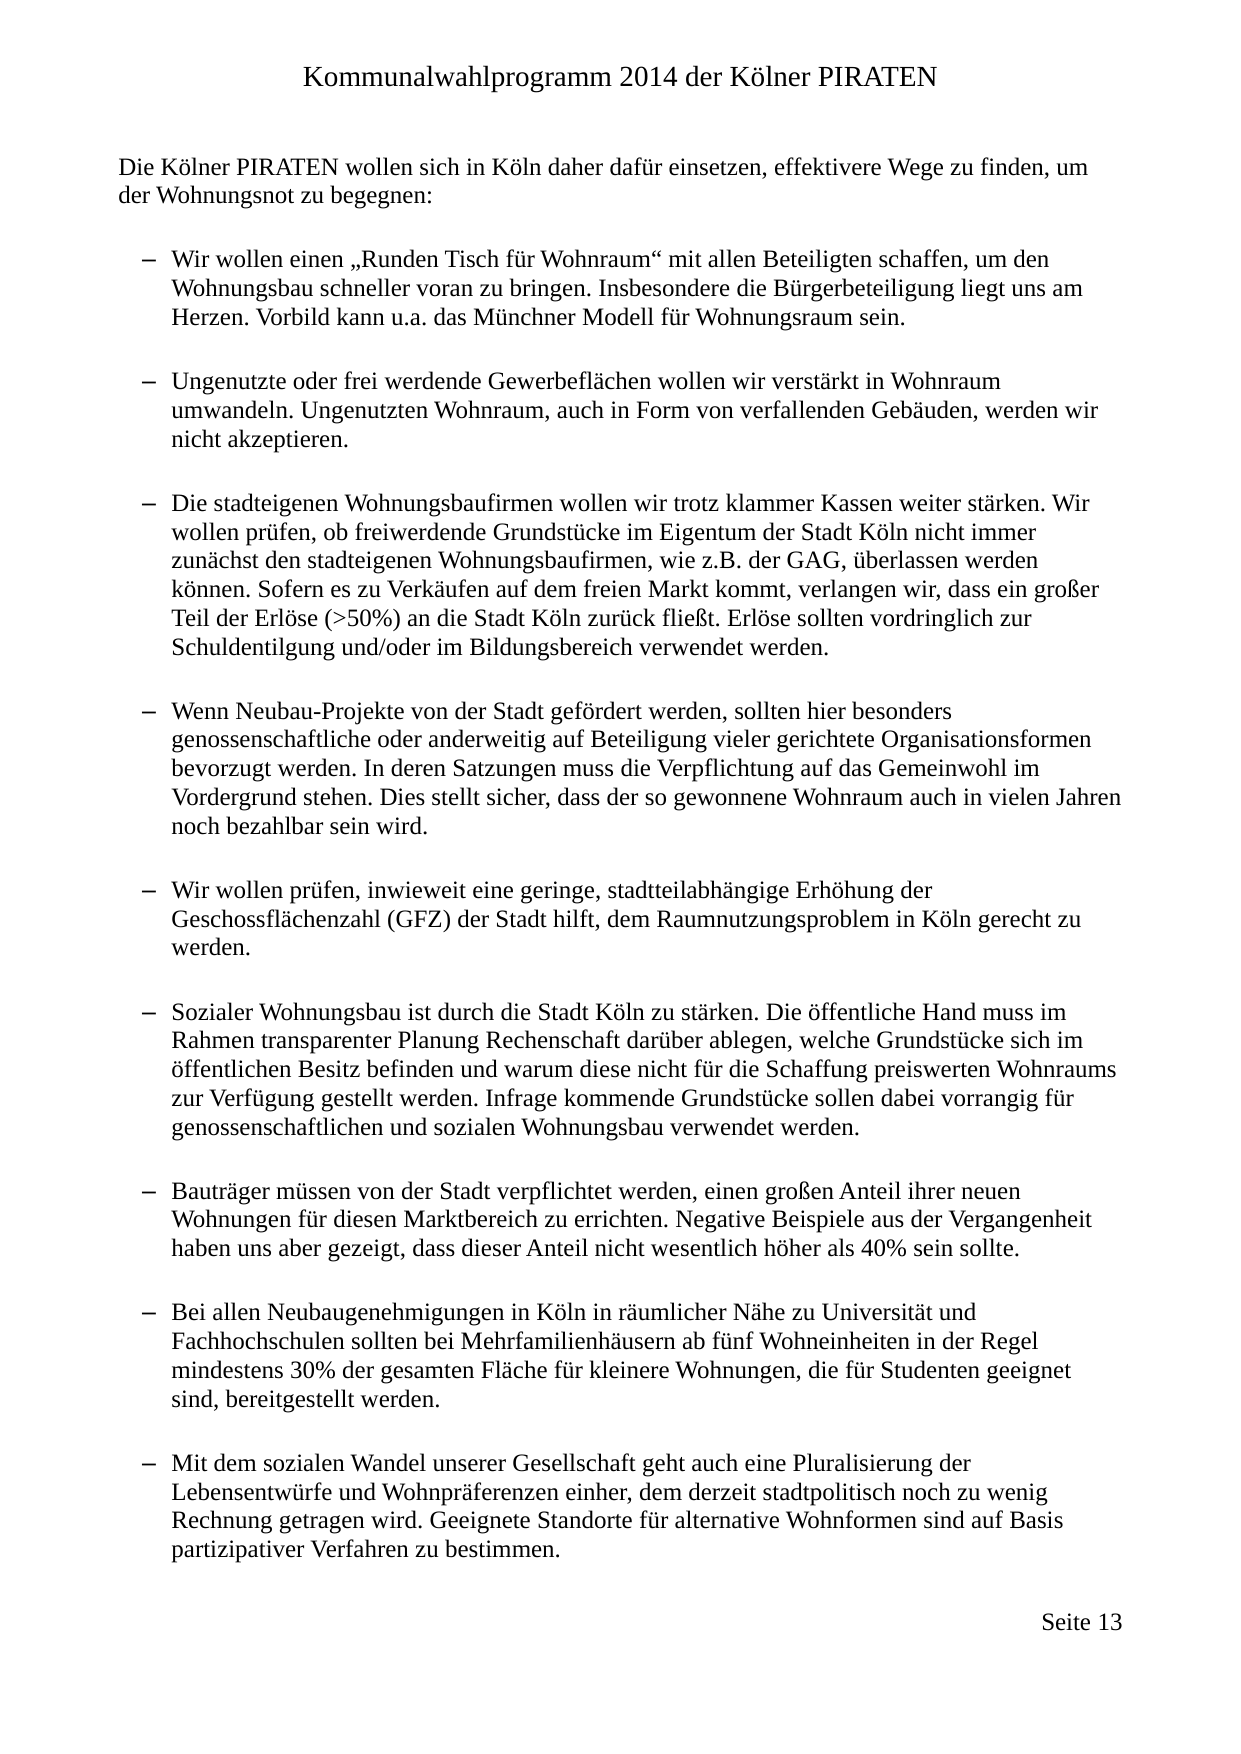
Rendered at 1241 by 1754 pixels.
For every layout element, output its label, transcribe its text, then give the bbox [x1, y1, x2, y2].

list Wenn Neubau-Projekte von der Stadt gefördert werden, sollten hier besonders genossenschaftliche oder anderweitig auf Beteiligung vieler gerichtete Organisationsformen bevorzugt werden. In deren Satzungen muss die Verpflichtung auf das Gemeinwohl im Vordergrund stehen. Dies stellt sicher, dass der so gewonnene Wohnraum auch in vielen Jahren noch bezahlbar sein wird. [142, 696, 1122, 839]
list Mit dem sozialen Wandel unserer Gesellschaft geht auch eine Pluralisierung der Lebensentwürfe und Wohnpräferenzen einher, dem derzeit stadtpolitisch noch zu wenig Rechnung getragen wird. Geeignete Standorte für alternative Wohnformen sind auf Basis partizipativer Verfahren zu bestimmen. [142, 1448, 1122, 1563]
list Ungenutzte oder frei werdende Gewerbeflächen wollen wir verstärkt in Wohnraum umwandeln. Ungenutzten Wohnraum, auch in Form von verfallenden Gebäuden, werden wir nicht akzeptieren. [142, 366, 1122, 452]
list Wir wollen einen „Runden Tisch für Wohnraum“ mit allen Beteiligten schaffen, um den Wohnungsbau schneller voran zu bringen. Insbesondere die Bürgerbeteiligung liegt uns am Herzen. Vorbild kann u.a. das Münchner Modell für Wohnungsraum sein. [142, 244, 1122, 331]
list Sozialer Wohnungsbau ist durch die Stadt Köln zu stärken. Die öffentliche Hand muss im Rahmen transparenter Planung Rechenschaft darüber ablegen, welche Grundstücke sich im öffentlichen Besitz befinden und warum diese nicht für die Schaffung preiswerten Wohnraums zur Verfügung gestellt werden. Infrage kommende Grundstücke sollen dabei vorrangig für genossenschaftlichen und sozialen Wohnungsbau verwendet werden. [142, 997, 1122, 1140]
list Die stadteigenen Wohnungsbaufirmen wollen wir trotz klammer Kassen weiter stärken. Wir wollen prüfen, ob freiwerdende Grundstücke im Eigentum der Stadt Köln nicht immer zunächst den stadteigenen Wohnungsbaufirmen, wie z.B. der GAG, überlassen werden können. Sofern es zu Verkäufen auf dem freien Markt kommt, verlangen wir, dass ein großer Teil der Erlöse (>50%) an die Stadt Köln zurück fließt. Erlöse sollten vordringlich zur Schuldentilgung und/oder im Bildungsbereich verwendet werden. [142, 488, 1122, 660]
list Bauträger müssen von der Stadt verpflichtet werden, einen großen Anteil ihrer neuen Wohnungen für diesen Marktbereich zu errichten. Negative Beispiele aus der Vergangenheit haben uns aber gezeigt, dass dieser Anteil nicht wesentlich höher als 40% sein sollte. [142, 1176, 1122, 1262]
list Wir wollen prüfen, inwieweit eine geringe, stadtteilabhängige Erhöhung der Geschossflächenzahl (GFZ) der Stadt hilft, dem Raumnutzungsproblem in Köln gerecht zu werden. [142, 875, 1122, 961]
list Bei allen Neubaugenehmigungen in Köln in räumlicher Nähe zu Universität und Fachhochschulen sollten bei Mehrfamilienhäusern ab fünf Wohneinheiten in der Regel mindestens 30% der gesamten Fläche für kleinere Wohnungen, die für Studenten geeignet sind, bereitgestellt werden. [142, 1297, 1122, 1412]
text Die Kölner PIRATEN wollen sich in Köln daher dafür einsetzen, effektivere Wege zu finden, um der Wohnungsnot zu begegnen: [118, 152, 1122, 209]
